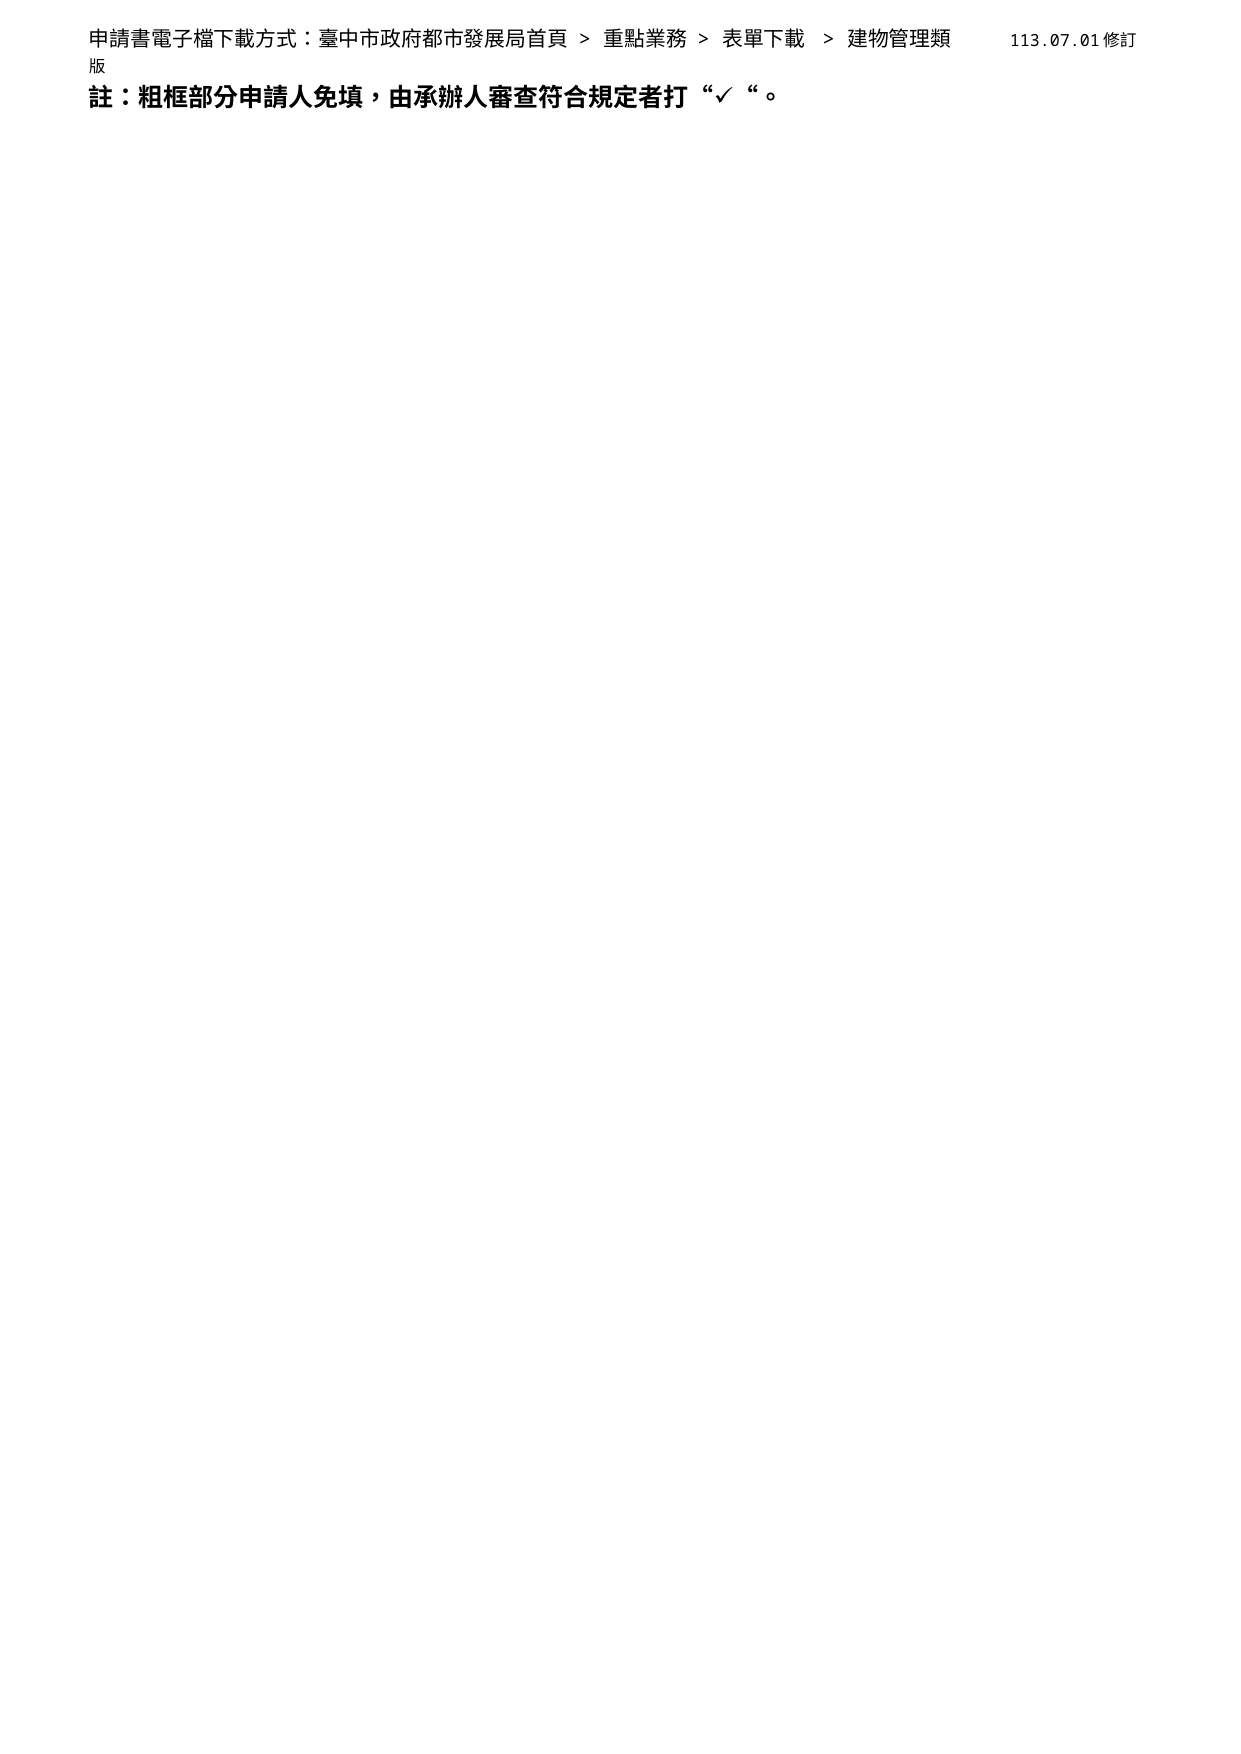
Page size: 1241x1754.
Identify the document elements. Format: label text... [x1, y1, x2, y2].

text 註：粗框部分申請人免填，由承辦人審查符合規定者打““。 [89, 77, 1130, 113]
